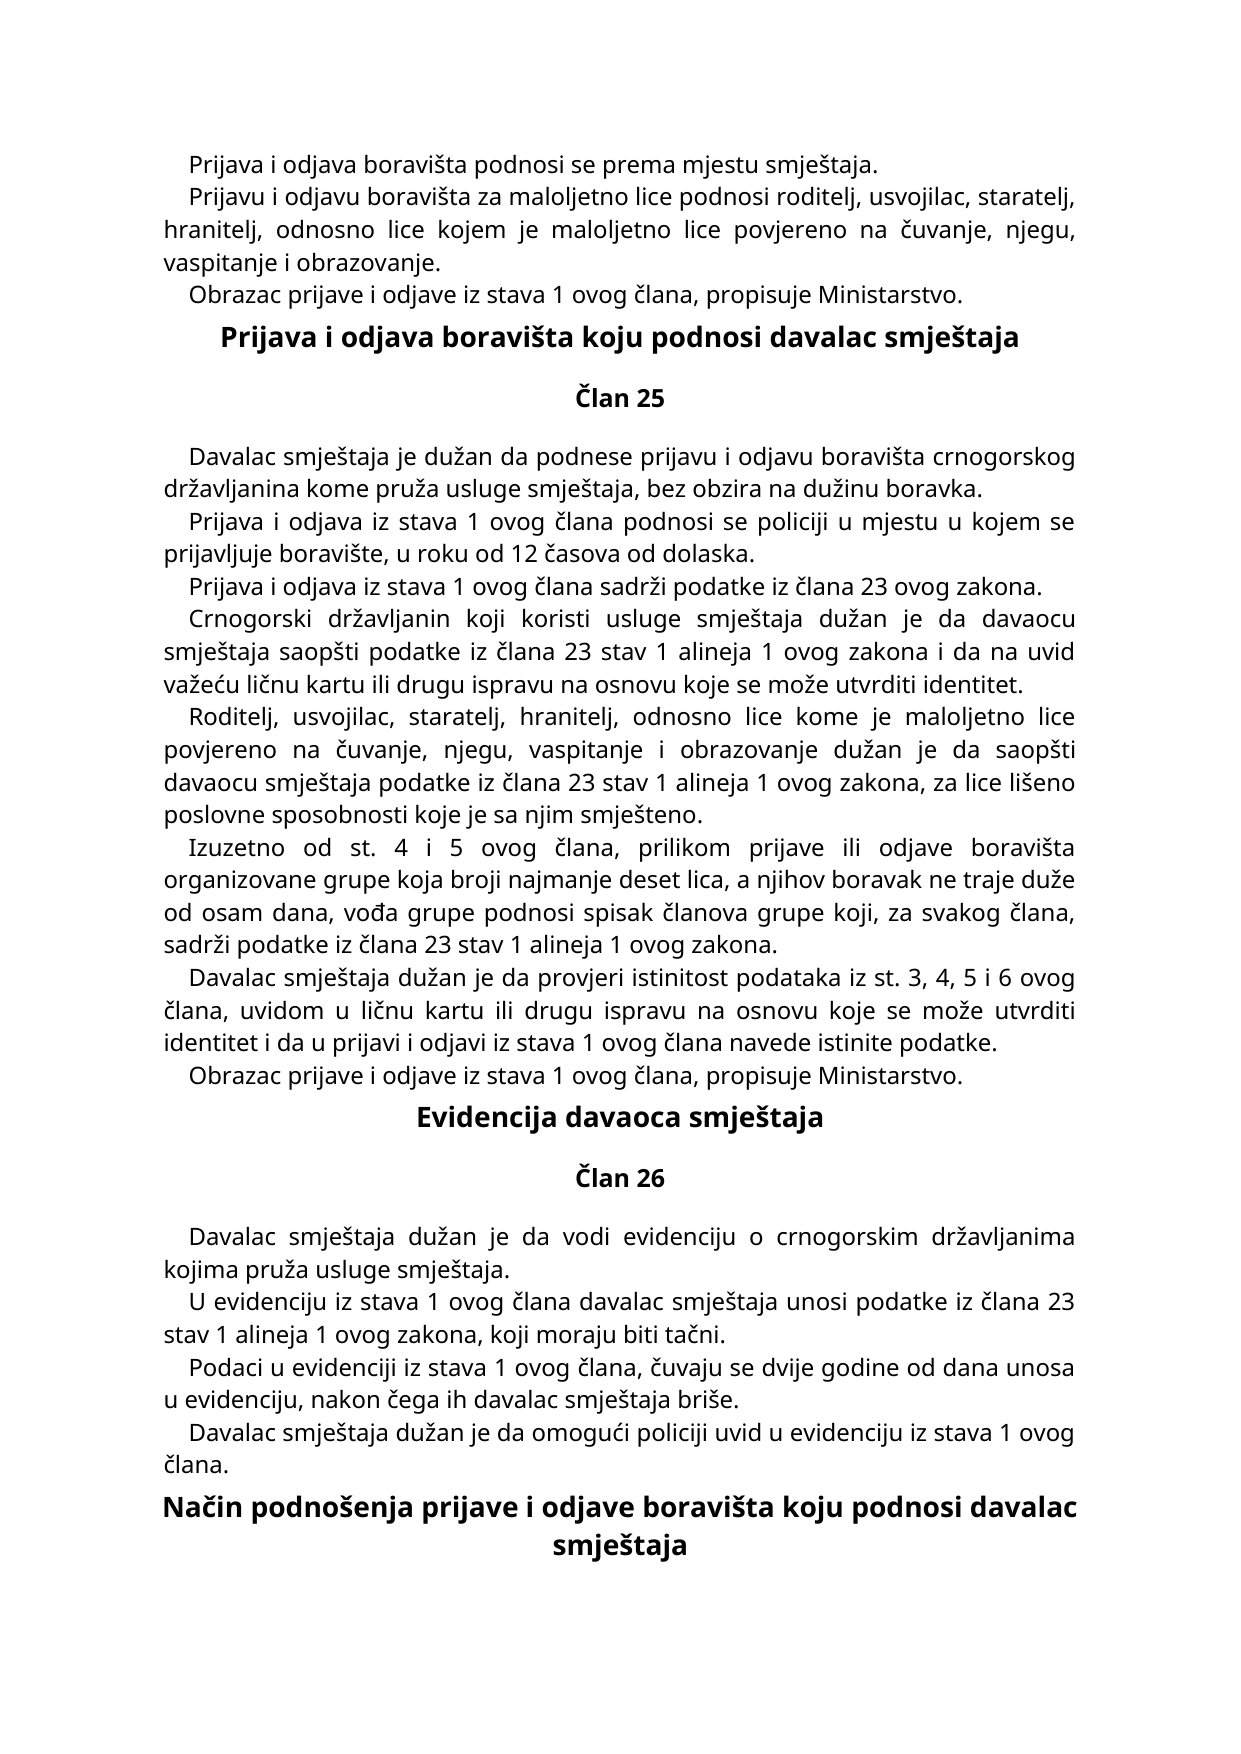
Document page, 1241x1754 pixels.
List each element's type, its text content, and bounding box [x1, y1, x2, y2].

text Davalac smještaja dužan je da omogući policiji uvid u evidenciju iz stava 1 ovog člana. [163, 1416, 1077, 1481]
text Član 25 [148, 380, 1093, 414]
text Način podnošenja prijave i odjave boravišta koju podnosi davalac smještaja [148, 1487, 1093, 1564]
text Davalac smještaja je dužan da podnese prijavu i odjavu boravišta crnogorskog državljanina kome pruža usluge smještaja, bez obzira na dužinu boravka. [163, 439, 1077, 504]
text Podaci u evidenciji iz stava 1 ovog člana, čuvaju se dvije godine od dana unosa u evidenciju, nakon čega ih davalac smještaja briše. [163, 1350, 1077, 1416]
text Obrazac prijave i odjave iz stava 1 ovog člana, propisuje Ministarstvo. [163, 278, 1077, 311]
text Prijavu i odjavu boravišta za maloljetno lice podnosi roditelj, usvojilac, staratelj, hranitelj, odnosno lice kojem je maloljetno lice povjereno na čuvanje, njegu, vaspitanje i obrazovanje. [163, 180, 1077, 278]
text Izuzetno od st. 4 i 5 ovog člana, prilikom prijave ili odjave boravišta organizovane grupe koja broji najmanje deset lica, a njihov boravak ne traje duže od osam dana, vođa grupe podnosi spisak članova grupe koji, za svakog člana, sadrži podatke iz člana 23 stav 1 alineja 1 ovog zakona. [163, 831, 1077, 961]
text Obrazac prijave i odjave iz stava 1 ovog člana, propisuje Ministarstvo. [163, 1059, 1077, 1091]
text Prijava i odjava boravišta koju podnosi davalac smještaja [148, 317, 1093, 355]
text Prijava i odjava iz stava 1 ovog člana sadrži podatke iz člana 23 ovog zakona. [163, 570, 1077, 602]
text U evidenciju iz stava 1 ovog člana davalac smještaja unosi podatke iz člana 23 stav 1 alineja 1 ovog zakona, koji moraju biti tačni. [163, 1285, 1077, 1350]
text Roditelj, usvojilac, staratelj, hranitelj, odnosno lice kome je maloljetno lice povjereno na čuvanje, njegu, vaspitanje i obrazovanje dužan je da saopšti davaocu smještaja podatke iz člana 23 stav 1 alineja 1 ovog zakona, za lice lišeno poslovne sposobnosti koje je sa njim smješteno. [163, 700, 1077, 831]
text Prijava i odjava iz stava 1 ovog člana podnosi se policiji u mjestu u kojem se prijavljuje boravište, u roku od 12 časova od dolaska. [163, 504, 1077, 570]
text Evidencija davaoca smještaja [148, 1098, 1093, 1136]
text Davalac smještaja dužan je da vodi evidenciju o crnogorskim državljanima kojima pruža usluge smještaja. [163, 1220, 1077, 1285]
text Član 26 [148, 1161, 1093, 1195]
text Prijava i odjava boravišta podnosi se prema mjestu smještaja. [163, 148, 1077, 180]
text Crnogorski državljanin koji koristi usluge smještaja dužan je da davaocu smještaja saopšti podatke iz člana 23 stav 1 alineja 1 ovog zakona i da na uvid važeću ličnu kartu ili drugu ispravu na osnovu koje se može utvrditi identitet. [163, 602, 1077, 700]
text Davalac smještaja dužan je da provjeri istinitost podataka iz st. 3, 4, 5 i 6 ovog člana, uvidom u ličnu kartu ili drugu ispravu na osnovu koje se može utvrditi identitet i da u prijavi i odjavi iz stava 1 ovog člana navede istinite podatke. [163, 961, 1077, 1059]
